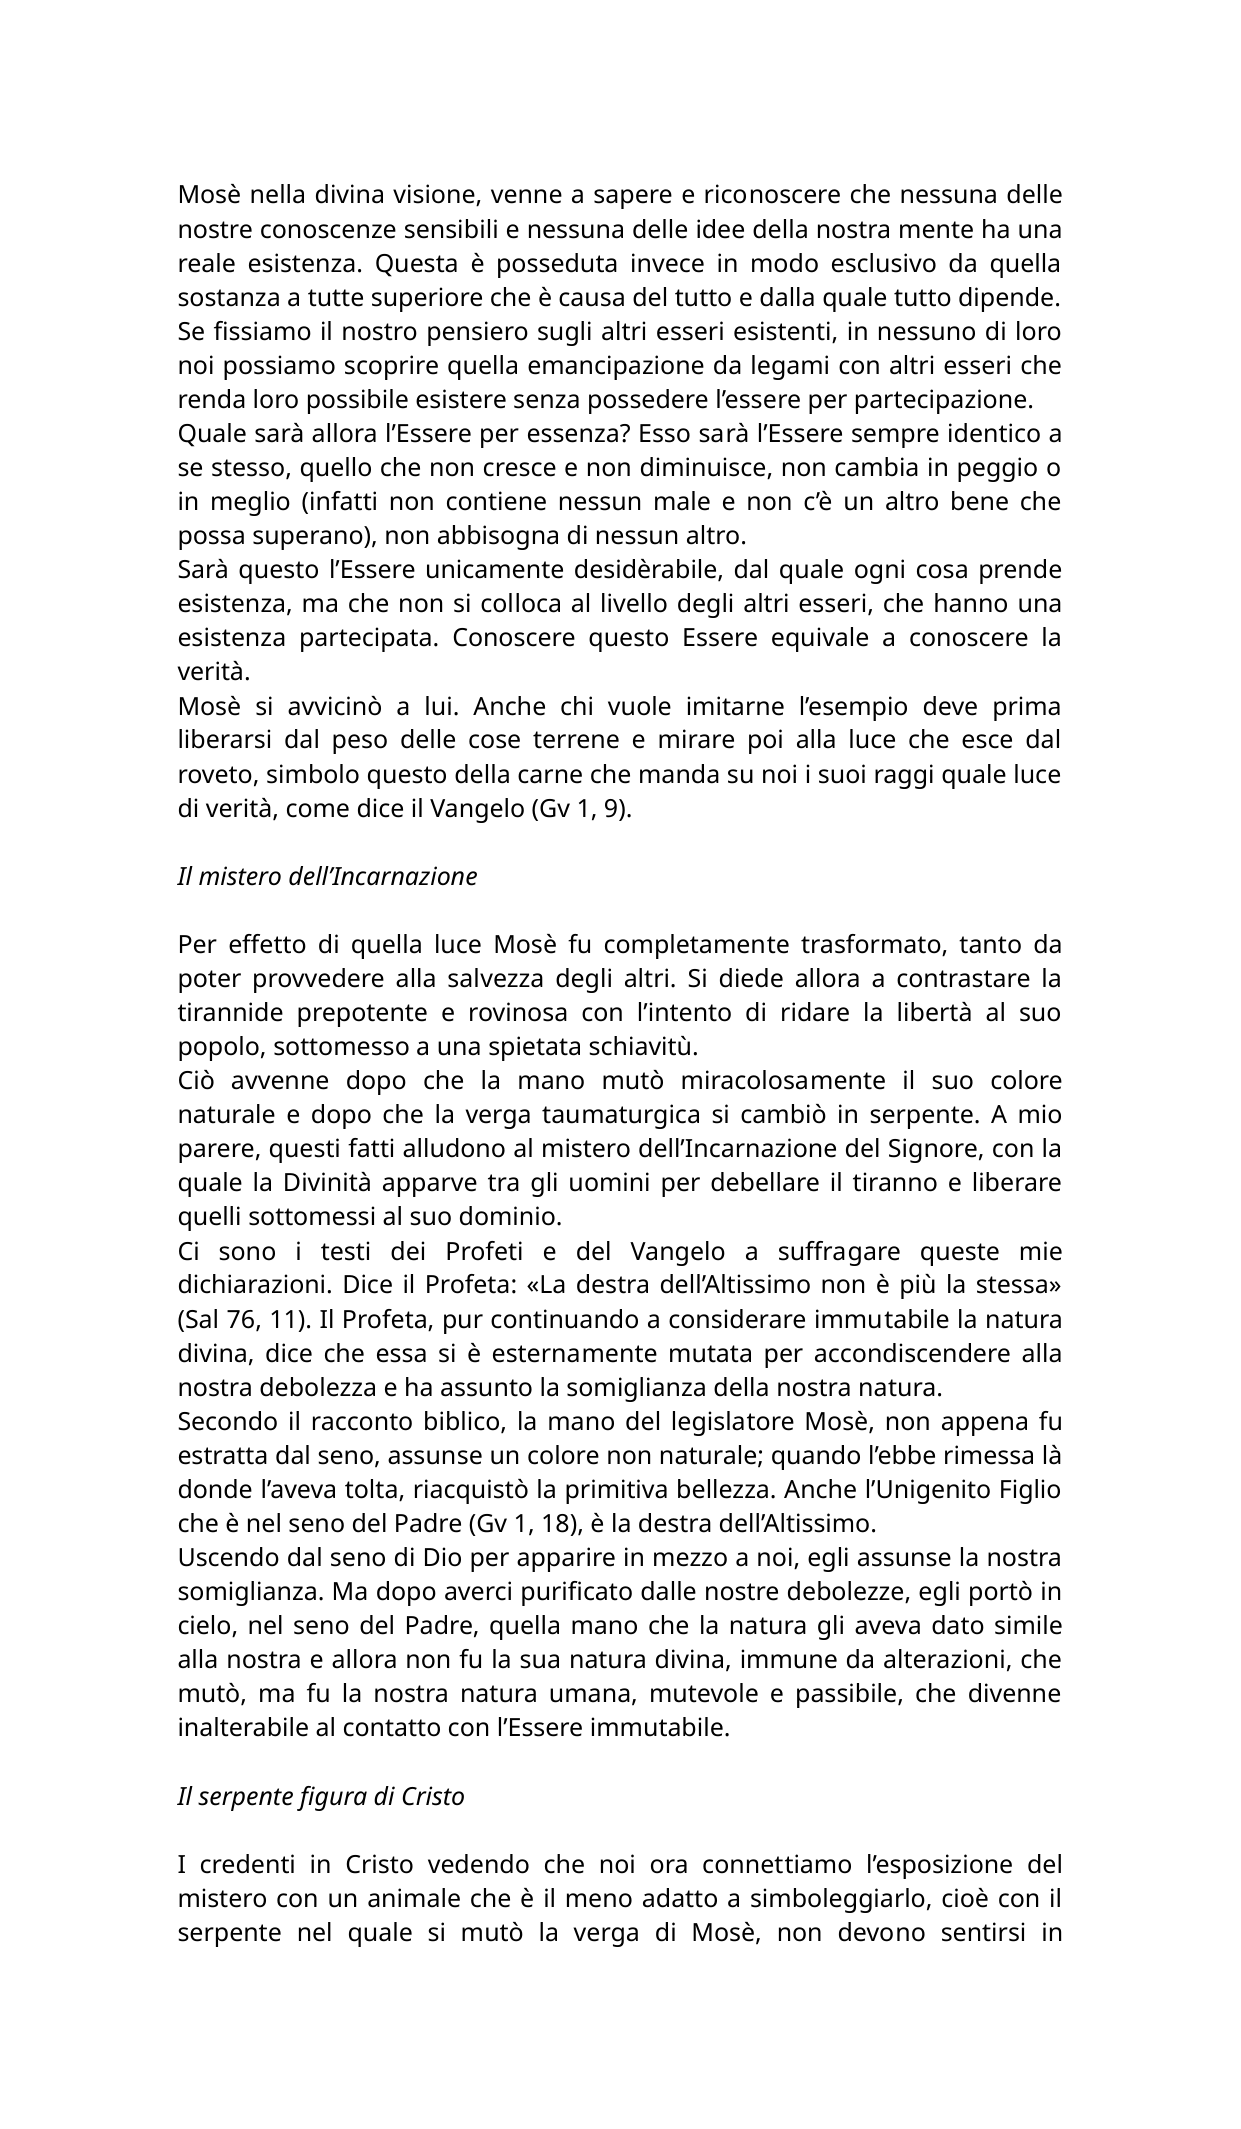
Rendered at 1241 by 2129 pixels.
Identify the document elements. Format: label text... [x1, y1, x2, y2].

text Sarà questo l’Essere unicamente desidèrabile, dal quale ogni cosa prende esistenza, ma che non si col­loca al livello degli altri esseri, che hanno una esi­stenza partecipata. Conoscere questo Essere equivale a conoscere la verità. [177, 552, 1063, 688]
text I credenti in Cristo vedendo che noi ora connet­tiamo l’esposizione del mistero con un animale che è il meno adatto a simboleggiarlo, cioè con il ser­pente nel quale si mutò la verga di Mosè, non devo­no sentirsi in [177, 1846, 1063, 1948]
text Il serpente figura di Cristo [177, 1778, 1063, 1812]
text Ciò avvenne dopo che la mano mutò miracolosa­mente il suo colore naturale e dopo che la verga tau­maturgica si cambiò in serpente. A mio parere, questi fatti alludono al mistero dell’Incarnazione del Signore, con la quale la Divini­tà apparve tra gli uomini per debellare il tiranno e liberare quelli sottomessi al suo dominio. [177, 1063, 1063, 1233]
text Mosè si avvicinò a lui. Anche chi vuole imitarne l’esempio deve prima liberarsi dal peso delle cose terrene e mirare poi alla luce che esce dal roveto, simbolo questo della carne che manda su noi i suoi raggi quale luce di verità, come dice il Vangelo (Gv 1, 9). [177, 688, 1063, 824]
text Se fissiamo il nostro pensiero sugli altri esseri esistenti, in nessuno di loro noi possiamo scoprire quella emancipazione da legami con altri esseri che renda loro possibile esistere senza possedere l’esse­re per partecipazione. [177, 313, 1063, 416]
text Uscendo dal seno di Dio per apparire in mezzo a noi, egli assunse la nostra somiglianza. Ma dopo averci purificato dalle nostre debolezze, egli portò in cielo, nel seno del Padre, quella mano che la na­tura gli aveva dato simile alla nostra e allora non fu la sua natura divina, immune da alterazioni, che mutò, ma fu la nostra natura umana, mutevole e passibile, che divenne inalterabile al contatto con l’Essere immutabile. [177, 1540, 1063, 1744]
text Il mistero dell’Incarnazione [177, 858, 1063, 892]
text Secondo il racconto biblico, la mano del legisla­tore Mosè, non appena fu estratta dal seno, assun­se un colore non naturale; quando l’ebbe rimessa là donde l’aveva tolta, riacquistò la primitiva bellezza. Anche l’Unigenito Figlio che è nel seno del Padre (Gv 1, 18), è la destra dell’Altissimo. [177, 1403, 1063, 1540]
text Quale sarà allora l’Essere per essenza? Esso sa­rà l’Essere sempre identico a se stesso, quello che non cresce e non diminuisce, non cambia in peggio o in meglio (infatti non contiene nessun male e non c’è un altro bene che possa superano), non abbiso­gna di nessun altro. [177, 416, 1063, 552]
text Per effetto di quella luce Mosè fu completamen­te trasformato, tanto da poter provvedere alla sal­vezza degli altri. Si diede allora a contrastare la tirannide prepo­tente e rovinosa con l’intento di ridare la libertà al suo popolo, sottomesso a una spietata schiavitù. [177, 927, 1063, 1063]
text Ci sono i testi dei Profeti e del Vangelo a suffra­gare queste mie dichiarazioni. Dice il Profeta: «La destra dell’Altissimo non è più la stessa» (Sal 76, 11). Il Profeta, pur continuando a considerare immu­tabile la natura divina, dice che essa si è esterna­mente mutata per accondiscendere alla nostra debo­lezza e ha assunto la somiglianza della nostra na­tura. [177, 1233, 1063, 1403]
text Mosè nella divina visione, venne a sapere e rico­noscere che nessuna delle nostre conoscenze sensi­bili e nessuna delle idee della nostra mente ha una reale esistenza. Questa è posseduta invece in modo esclusivo da quella sostanza a tutte superiore che è causa del tutto e dalla quale tutto dipende. [177, 177, 1063, 313]
